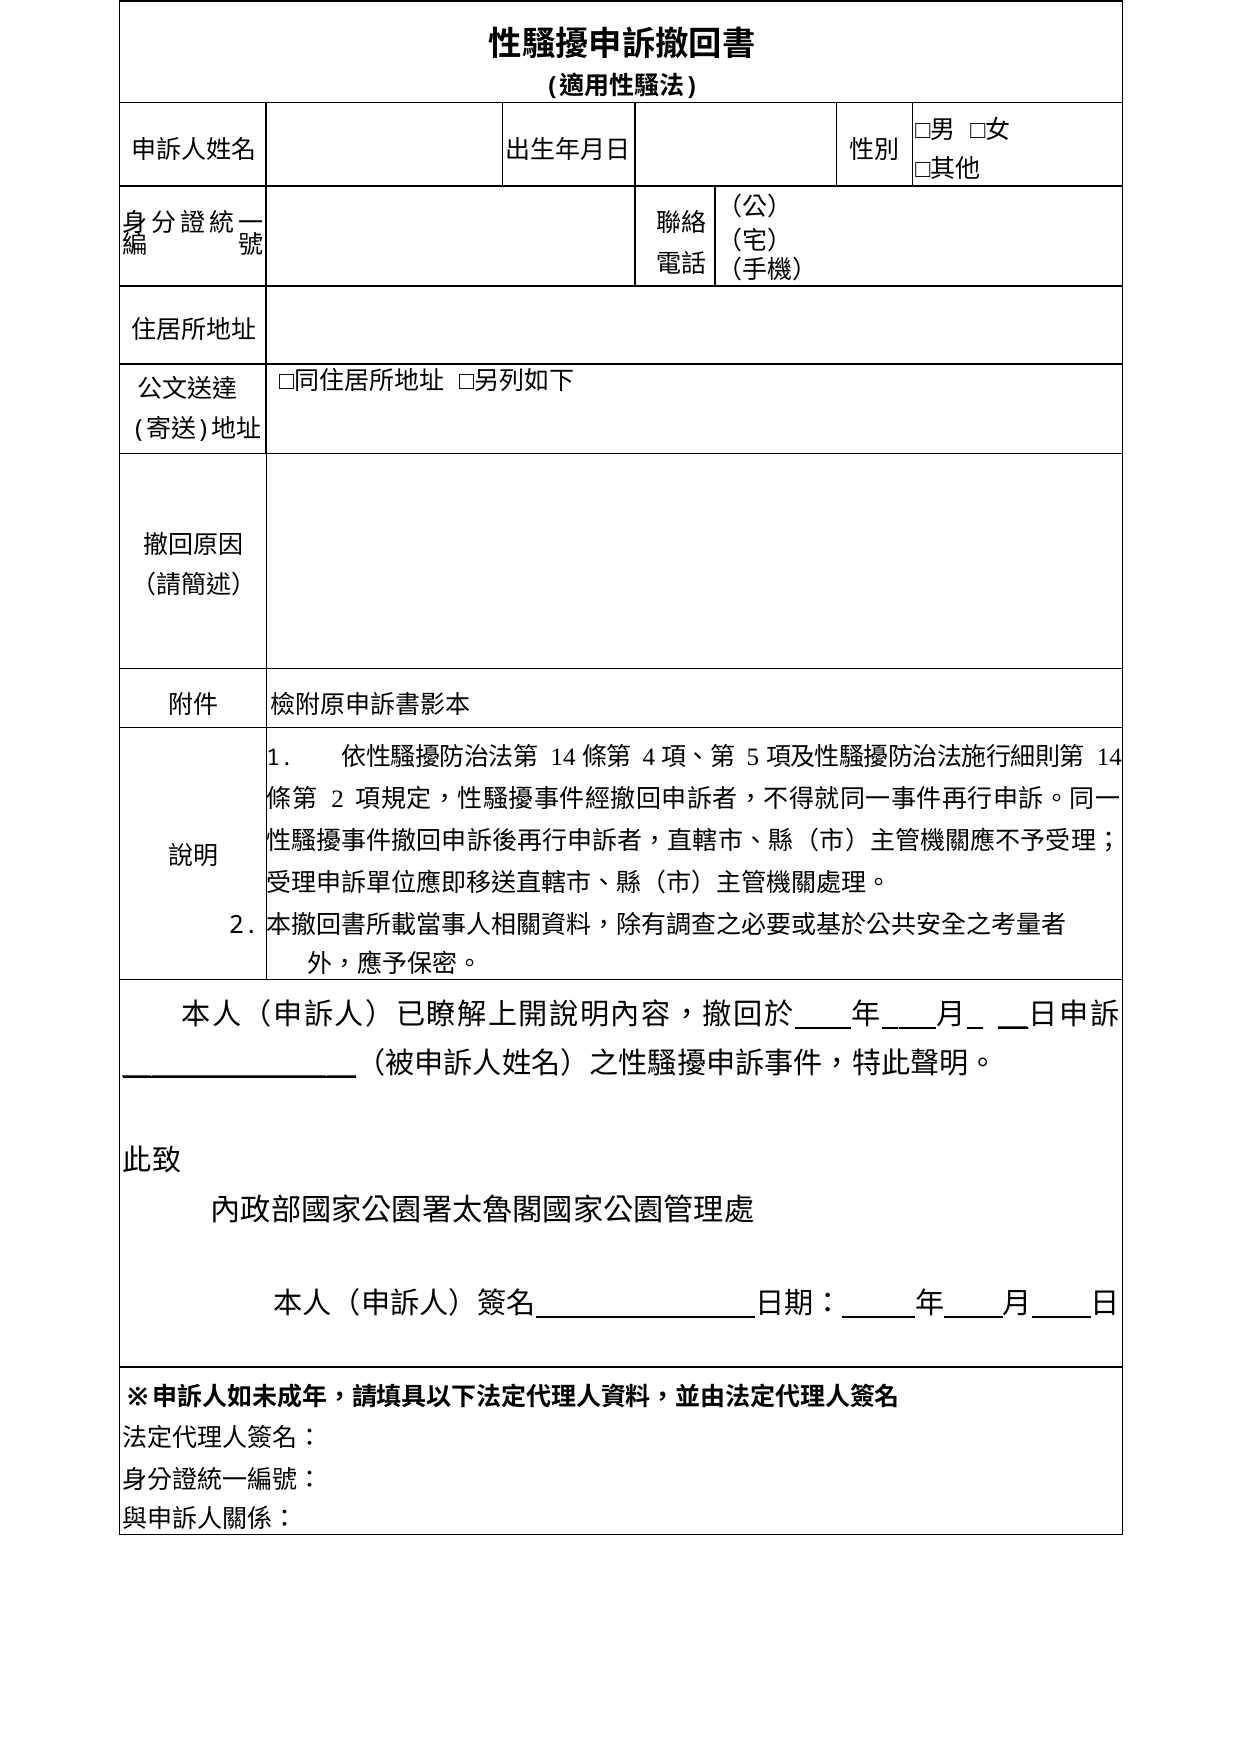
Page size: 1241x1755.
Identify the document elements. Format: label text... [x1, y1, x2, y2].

table_cell [267, 187, 634, 285]
table_cell 本人（申訴人）已瞭解上開說明內容，撤回於 年 月 ＿日申訴 ＿＿＿＿＿＿＿＿（被申訴人姓名）之性騷擾申訴事件，特此聲明。 此致 內政部國家公園署太魯閣國家公園管理處 本人（申訴人）簽名 日期： 年 月 日 [120, 980, 1122, 1366]
table_cell 檢附原申訴書影本 [267, 669, 1122, 727]
table_cell （公） （宅） （手機） [716, 187, 1122, 285]
table_cell [636, 103, 836, 185]
table_cell 公文送達 (寄送)地址 [120, 365, 265, 453]
table_cell □同住居所地址 □另列如下 [267, 365, 1122, 453]
table_cell 住居所地址 [120, 287, 265, 363]
table_cell [267, 103, 502, 185]
table_cell □男 □女 □其他 [913, 103, 1122, 185]
table_cell 撤回原因 （請簡述） [120, 454, 266, 668]
table_cell 說明 [120, 728, 266, 979]
table_cell 聯絡電話 [636, 187, 714, 285]
table_cell [267, 287, 1122, 363]
table_cell 出生年月日 [503, 103, 634, 185]
table_cell 附件 [120, 669, 266, 727]
table_cell 依性騷擾防治法第 14 條第 4 項、第 5 項及性騷擾防治法施行細則第 14 條第 2 項規定，性騷擾事件經撤回申訴者，不得就同一事件再行申訴。同一性騷擾事件撤回申訴後再行申訴者，直轄市、縣（市）主管機關應不予受理；受理申訴單位應即移送直轄市、縣（市）主管機關處理。 本撤回書所載當事人相關資料，除有調查之必要或基於公共安全之考量者 外，應予保密。 [267, 728, 1122, 979]
table_cell 性別 [837, 103, 912, 185]
table_cell 身分證統一編 號 [120, 187, 265, 285]
table_cell ※申訴人如未成年，請填具以下法定代理人資料，並由法定代理人簽名法定代理人簽名： 身分證統一編號： 與申訴人關係： [120, 1368, 1122, 1534]
table_cell [267, 454, 1122, 668]
table_cell 申訴人姓名 [120, 103, 265, 185]
table_header 性騷擾申訴撤回書(適用性騷法) [120, 2, 1122, 102]
